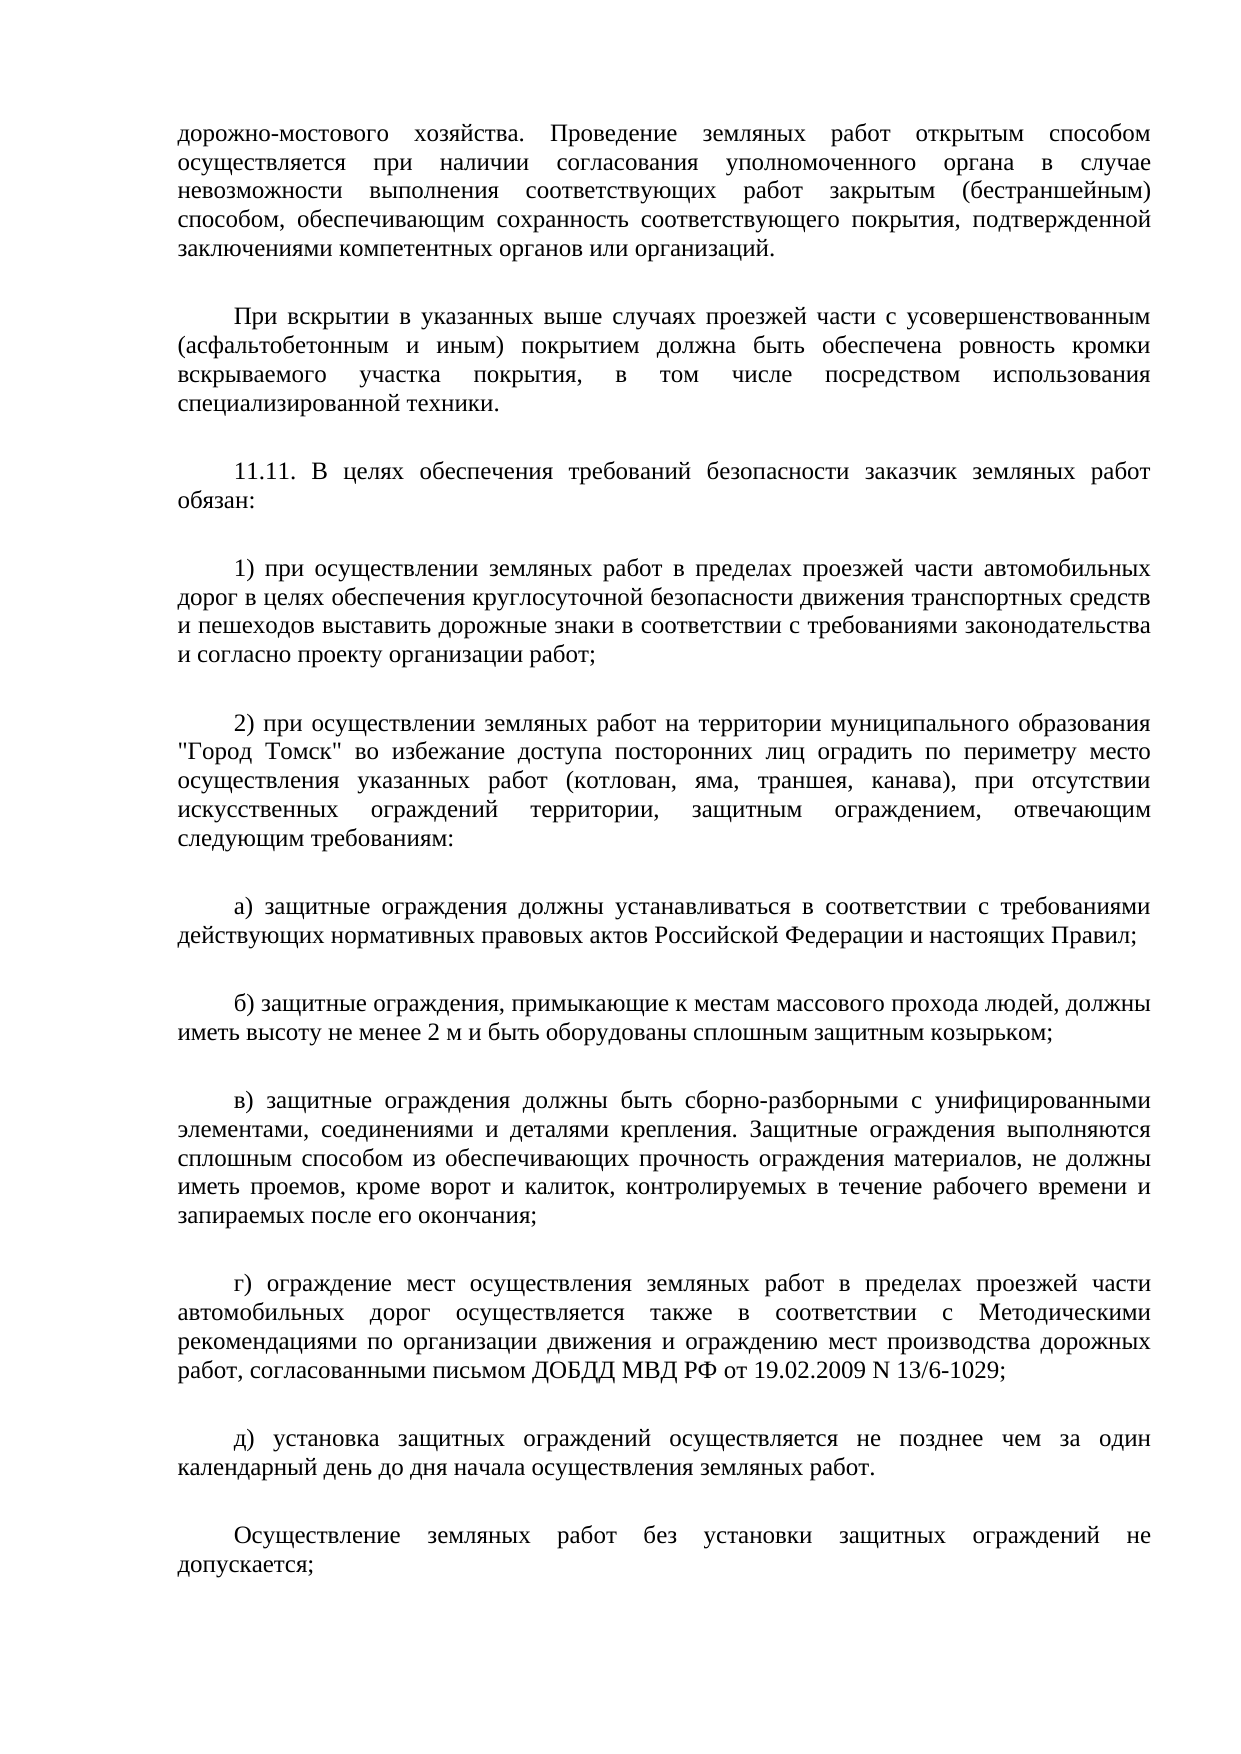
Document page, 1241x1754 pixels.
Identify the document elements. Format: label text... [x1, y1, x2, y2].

text г) ограждение мест осуществления земляных работ в пределах проезжей части автомобильных дорог осуществляется также в соответствии с Методическими рекомендациями по организации движения и ограждению мест производства дорожных работ, согласованными письмом ДОБДД МВД РФ от 19.02.2009 N 13/6-1029; [177, 1268, 1152, 1383]
text д) установка защитных ограждений осуществляется не позднее чем за один календарный день до дня начала осуществления земляных работ. [177, 1423, 1152, 1481]
text При вскрытии в указанных выше случаях проезжей части с усовершенствованным (асфальтобетонным и иным) покрытием должна быть обеспечена ровность кромки вскрываемого участка покрытия, в том числе посредством использования специализированной техники. [177, 301, 1152, 416]
text а) защитные ограждения должны устанавливаться в соответствии с требованиями действующих нормативных правовых актов Российской Федерации и настоящих Правил; [177, 891, 1152, 948]
text дорожно-мостового хозяйства. Проведение земляных работ открытым способом осуществляется при наличии согласования уполномоченного органа в случае невозможности выполнения соответствующих работ закрытым (бестраншейным) способом, обеспечивающим сохранность соответствующего покрытия, подтвержденной заключениями компетентных органов или организаций. [177, 118, 1152, 262]
text в) защитные ограждения должны быть сборно-разборными с унифицированными элементами, соединениями и деталями крепления. Защитные ограждения выполняются сплошным способом из обеспечивающих прочность ограждения материалов, не должны иметь проемов, кроме ворот и калиток, контролируемых в течение рабочего времени и запираемых после его окончания; [177, 1085, 1152, 1229]
text Осуществление земляных работ без установки защитных ограждений не допускается; [177, 1520, 1152, 1578]
text 1) при осуществлении земляных работ в пределах проезжей части автомобильных дорог в целях обеспечения круглосуточной безопасности движения транспортных средств и пешеходов выставить дорожные знаки в соответствии с требованиями законодательства и согласно проекту организации работ; [177, 553, 1152, 668]
text 2) при осуществлении земляных работ на территории муниципального образования "Город Томск" во избежание доступа посторонних лиц оградить по периметру место осуществления указанных работ (котлован, яма, траншея, канава), при отсутствии искусственных ограждений территории, защитным ограждением, отвечающим следующим требованиям: [177, 708, 1152, 851]
text 11.11. В целях обеспечения требований безопасности заказчик земляных работ обязан: [177, 456, 1152, 513]
text б) защитные ограждения, примыкающие к местам массового прохода людей, должны иметь высоту не менее 2 м и быть оборудованы сплошным защитным козырьком; [177, 988, 1152, 1046]
